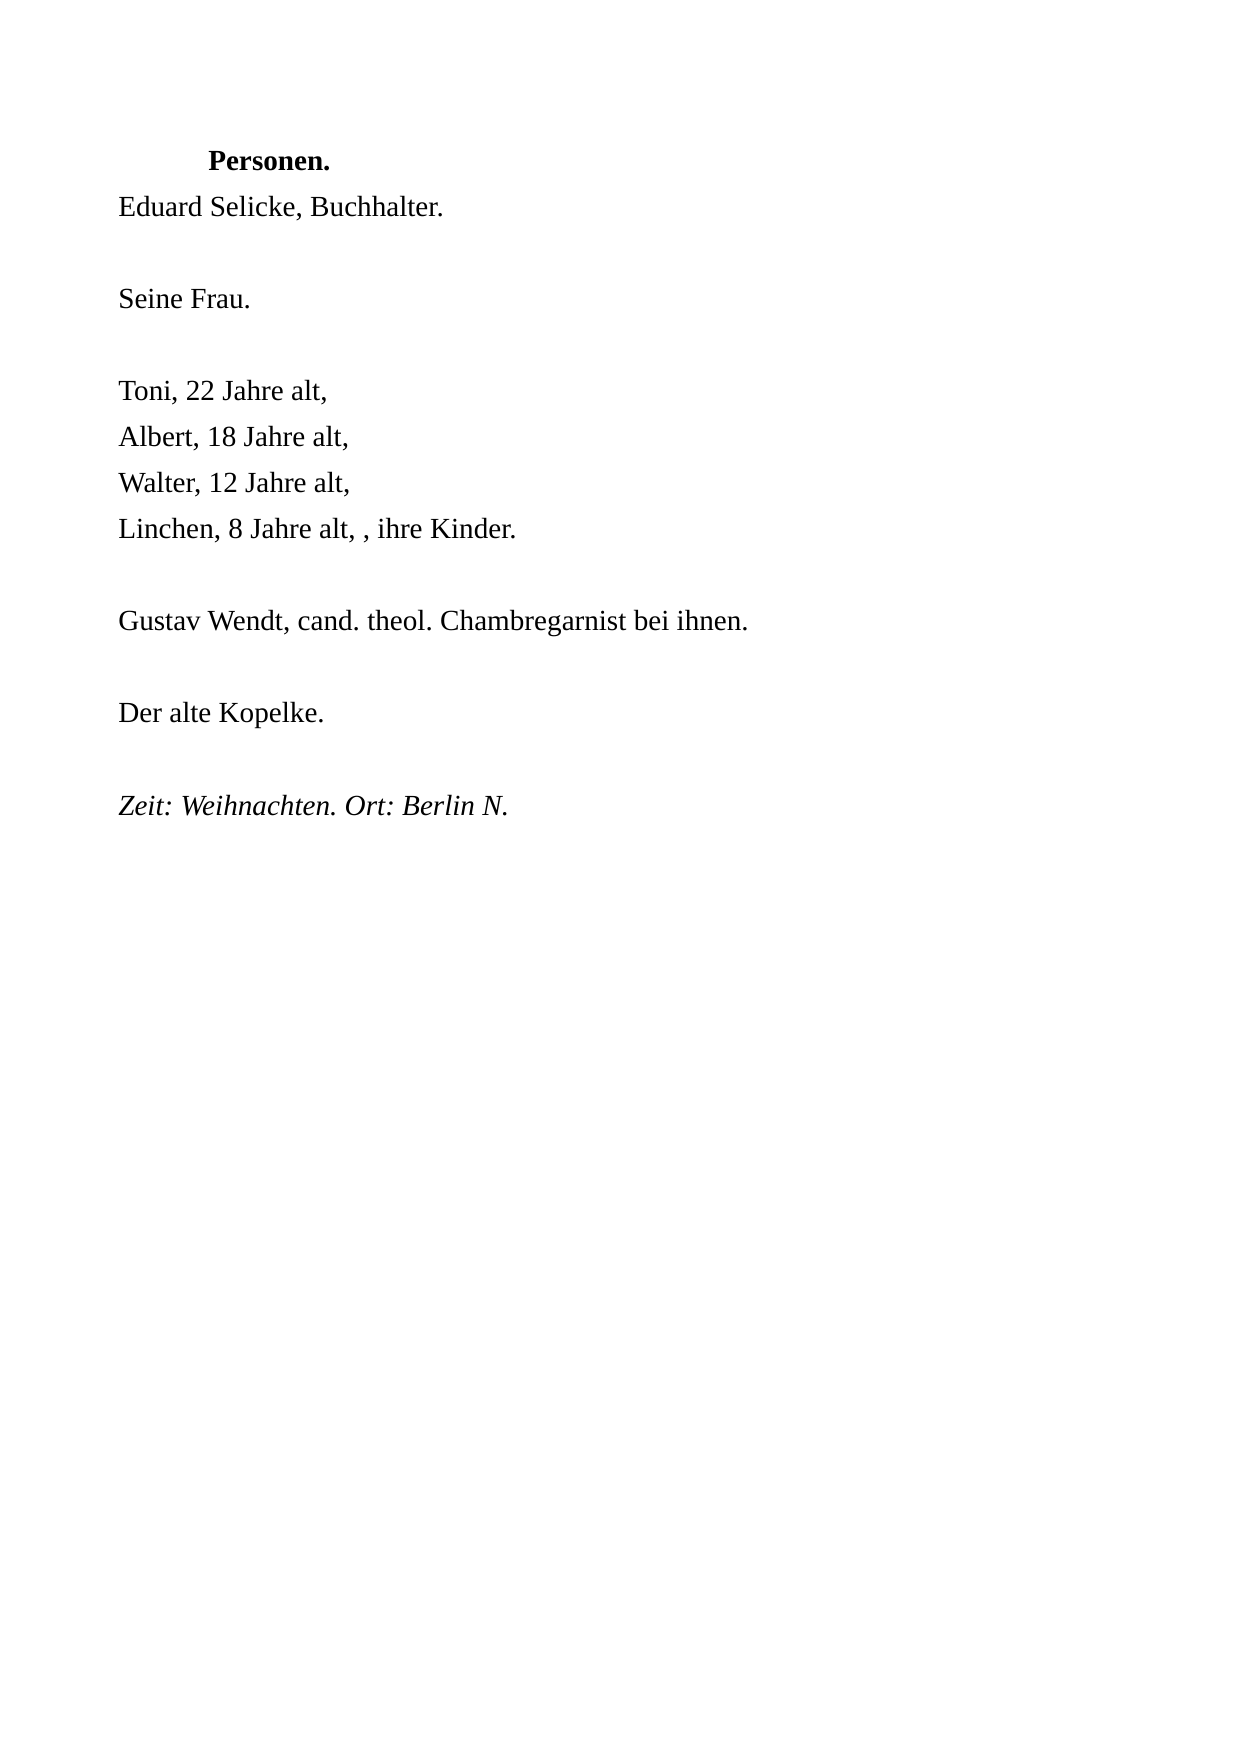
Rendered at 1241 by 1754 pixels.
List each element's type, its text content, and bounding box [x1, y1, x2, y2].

text Zeit: Weihnachten. Ort: Berlin N. [118, 788, 1122, 821]
text Eduard Selicke, Buchhalter. [118, 189, 1122, 223]
text Toni, 22 Jahre alt, [118, 373, 1122, 407]
subtitle Personen. [118, 143, 1122, 177]
text Seine Frau. [118, 281, 1122, 315]
text Linchen, 8 Jahre alt, , ihre Kinder. [118, 511, 1122, 545]
text Albert, 18 Jahre alt, [118, 419, 1122, 453]
text Walter, 12 Jahre alt, [118, 465, 1122, 499]
text Gustav Wendt, cand. theol. Chambregarnist bei ihnen. [118, 603, 1122, 637]
text Der alte Kopelke. [118, 696, 1122, 729]
